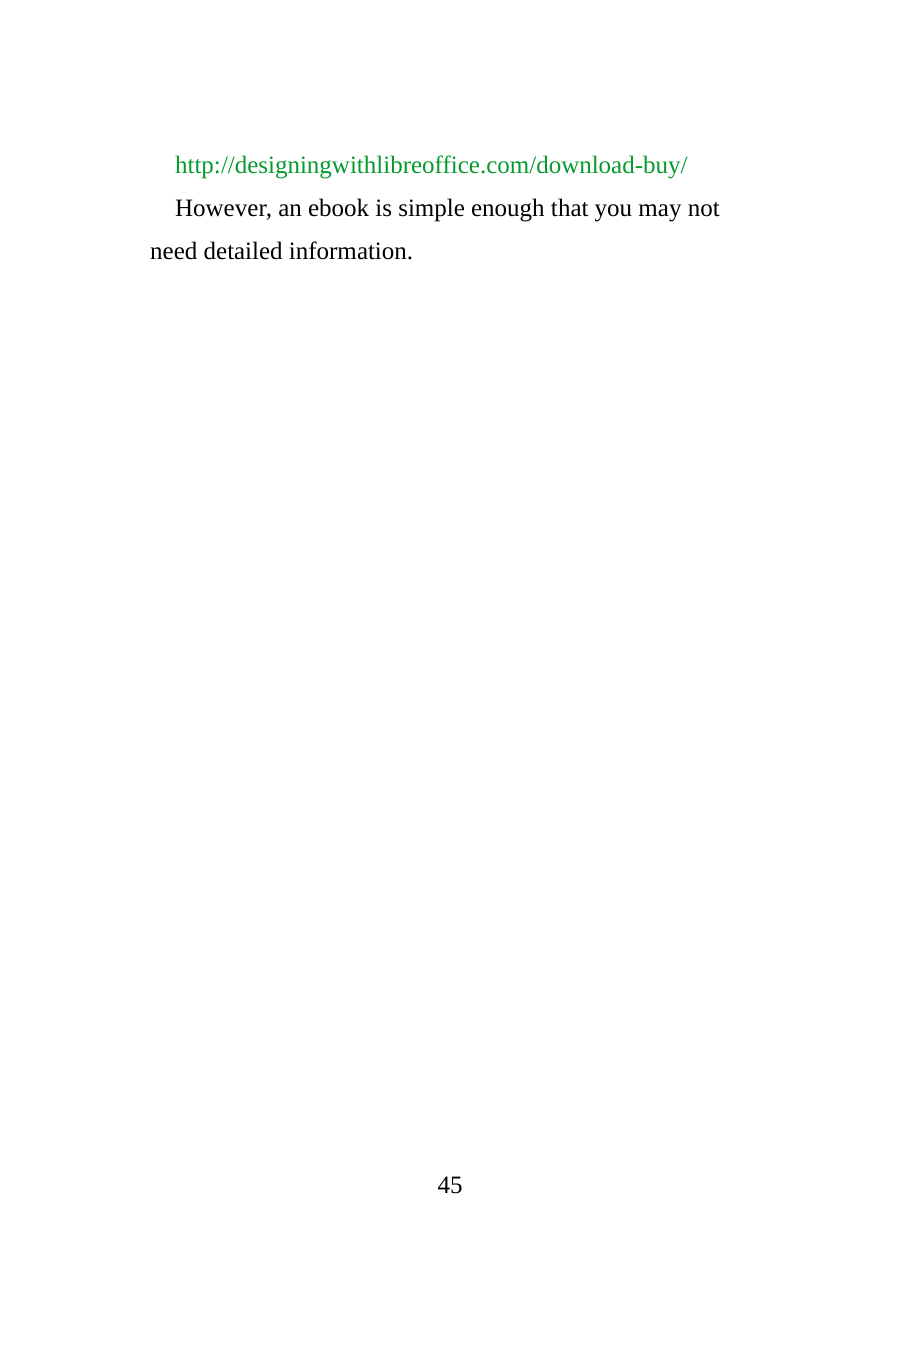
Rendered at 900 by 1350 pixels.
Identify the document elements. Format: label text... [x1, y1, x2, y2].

text http://designingwithlibreoffice.com/download-buy/ [150, 150, 750, 179]
text However, an ebook is simple enough that you may not need detailed information. [150, 193, 750, 265]
